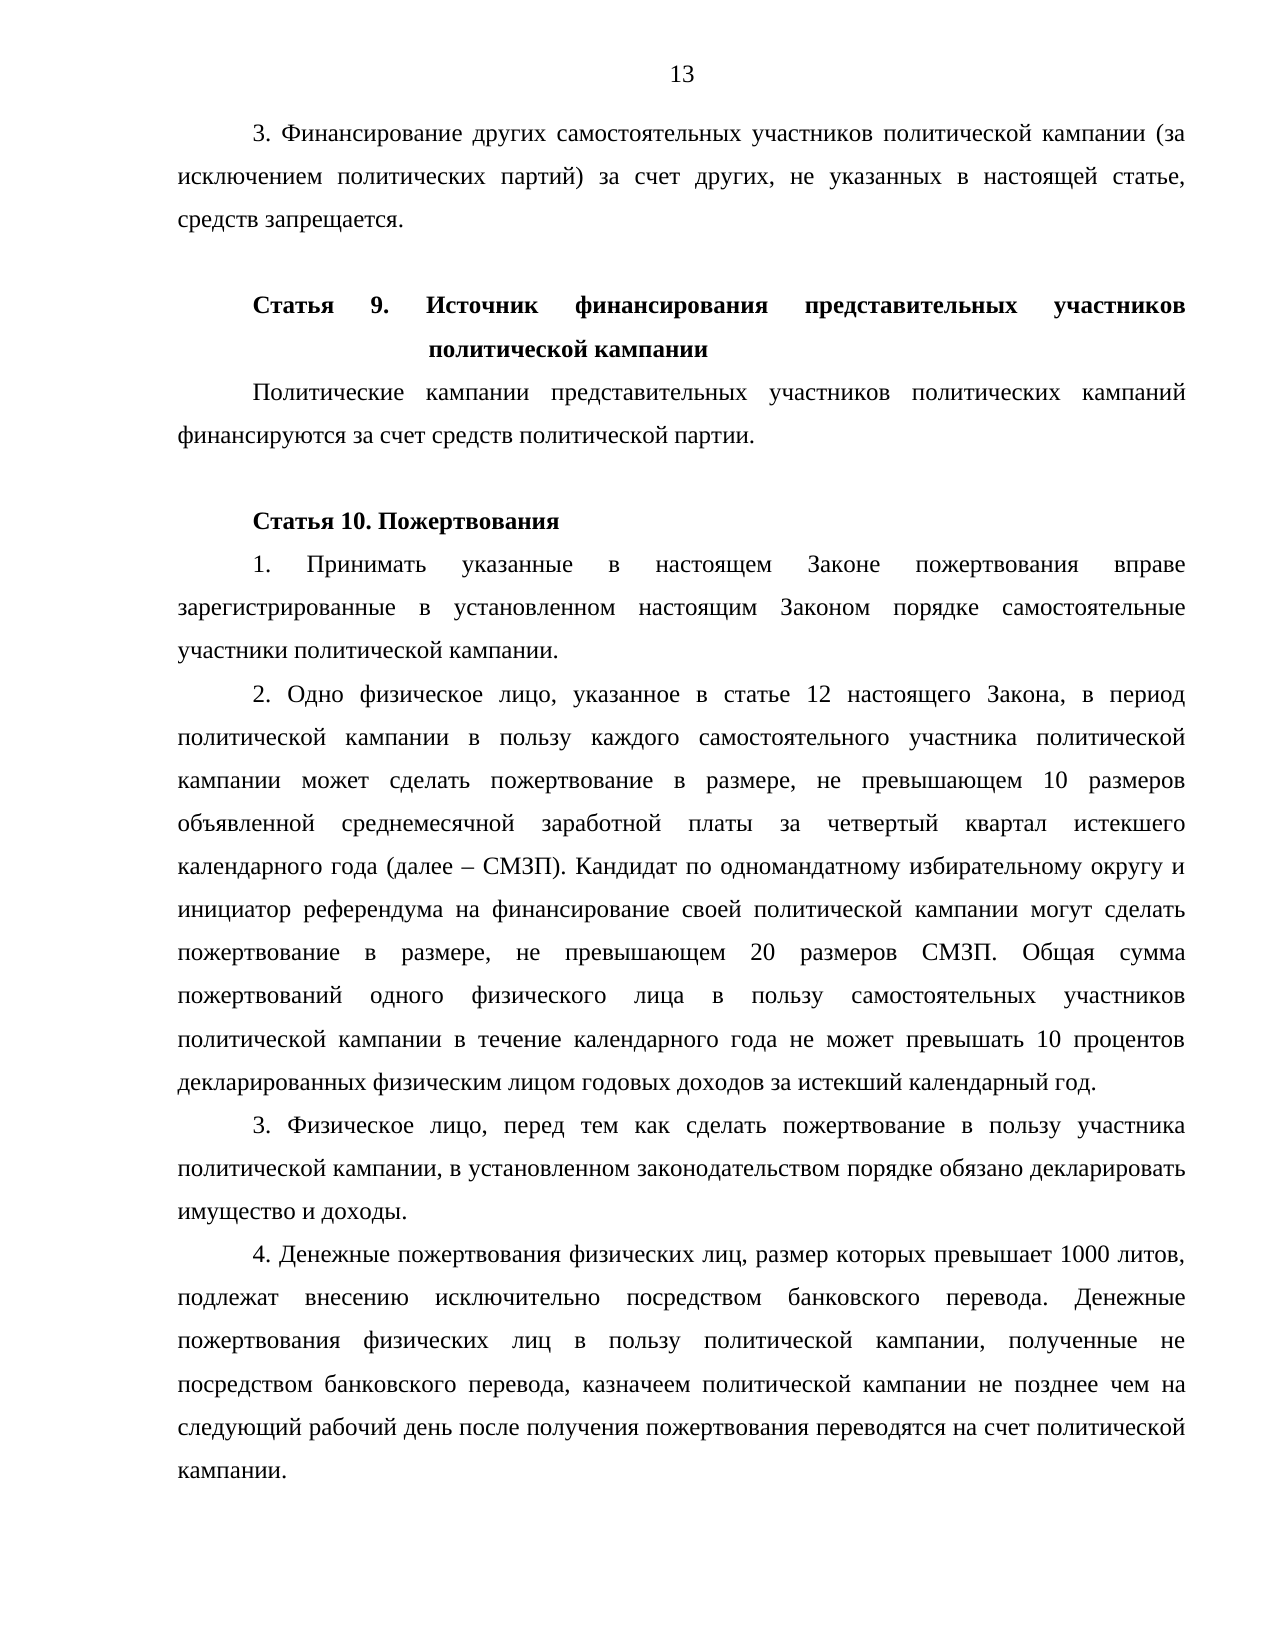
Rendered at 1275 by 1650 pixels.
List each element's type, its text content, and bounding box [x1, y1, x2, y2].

text Политические кампании представительных участников политических кампаний финансируются за счет средств политической партии. [177, 377, 1186, 449]
text Статья 9. Источник финансирования представительных участников политической кампании [252, 291, 1186, 362]
text 4. Денежные пожертвования физических лиц, размер которых превышает 1000 литов, подлежат внесению исключительно посредством банковского перевода. Денежные пожертвования физических лиц в пользу политической кампании, полученные не посредством банковского перевода, казначеем политической кампании не позднее чем на следующий рабочий день после получения пожертвования переводятся на счет политической кампании. [177, 1239, 1186, 1484]
text 2. Одно физическое лицо, указанное в статье 12 настоящего Закона, в период политической кампании в пользу каждого самостоятельного участника политической кампании может сделать пожертвование в размере, не превышающем 10 размеров объявленной среднемесячной заработной платы за четвертый квартал истекшего календарного года (далее – СМЗП). Кандидат по одномандатному избирательному округу и инициатор референдума на финансирование своей политической кампании могут сделать пожертвование в размере, не превышающем 20 размеров СМЗП. Общая сумма пожертвований одного физического лица в пользу самостоятельных участников политической кампании в течение календарного года не может превышать 10 процентов декларированных физическим лицом годовых доходов за истекший календарный год. [177, 679, 1186, 1096]
text 1. Принимать указанные в настоящем Законе пожертвования вправе зарегистрированные в установленном настоящим Законом порядке самостоятельные участники политической кампании. [177, 549, 1186, 664]
text 3. Финансирование других самостоятельных участников политической кампании (за исключением политических партий) за счет других, не указанных в настоящей статье, средств запрещается. [177, 118, 1186, 233]
text Статья 10. Пожертвования [177, 506, 1186, 535]
text 3. Физическое лицо, перед тем как сделать пожертвование в пользу участника политической кампании, в установленном законодательством порядке обязано декларировать имущество и доходы. [177, 1110, 1186, 1225]
